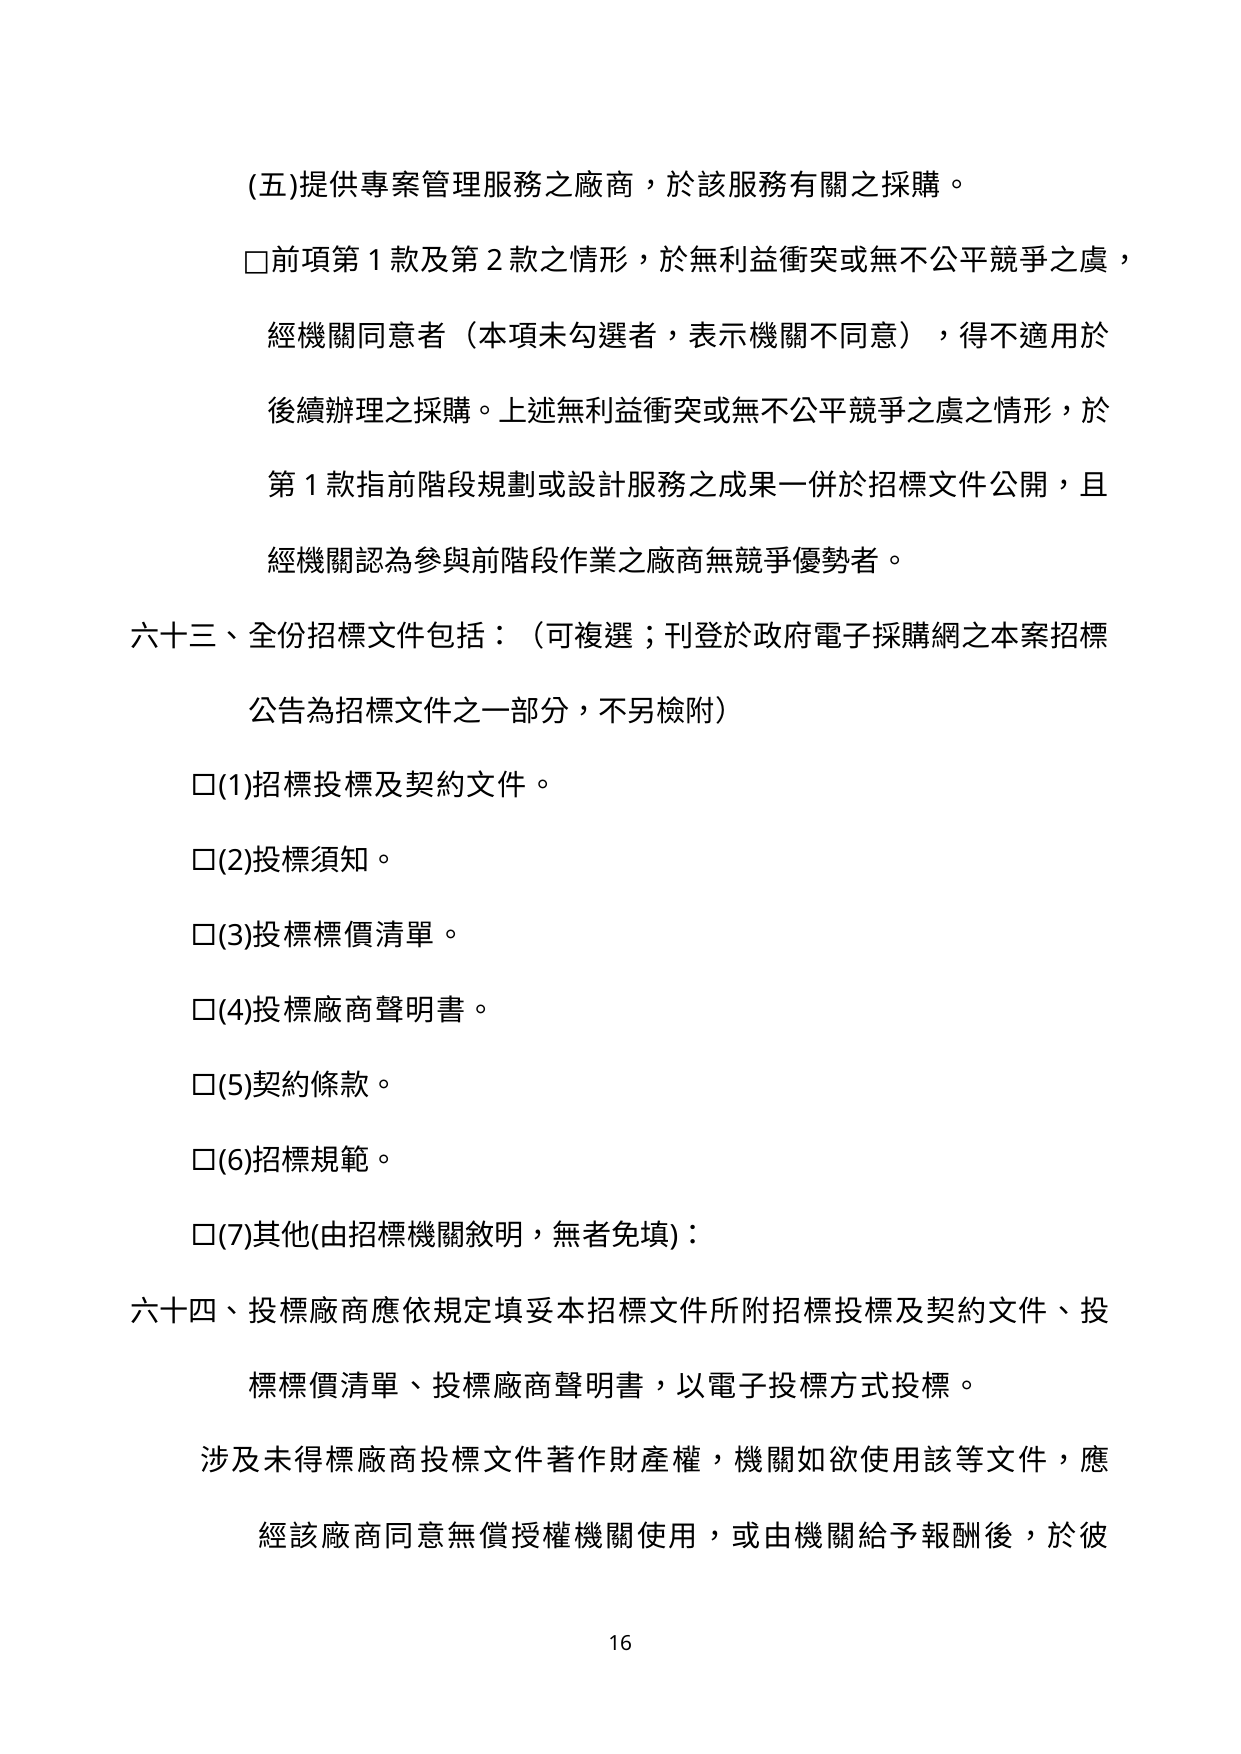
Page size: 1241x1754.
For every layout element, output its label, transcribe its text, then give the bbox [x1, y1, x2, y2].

text (五)提供專案管理服務之廠商，於該服務有關之採購。 [248, 146, 1110, 221]
text □前項第1款及第2款之情形，於無利益衝突或無不公平競爭之虞，經機關同意者（本項未勾選者，表示機關不同意），得不適用於後續辦理之採購。上述無利益衝突或無不公平競爭之虞之情形，於第1款指前階段規劃或設計服務之成果一併於招標文件公開，且經機關認為參與前階段作業之廠商無競爭優勢者。 [242, 221, 1110, 596]
text (3)投標標價清單。 [130, 896, 1110, 971]
list 投標廠商應依規定填妥本招標文件所附招標投標及契約文件、投標標價清單、投標廠商聲明書，以電子投標方式投標。 [130, 1271, 1110, 1421]
list 全份招標文件包括：（可複選；刊登於政府電子採購網之本案招標公告為招標文件之一部分，不另檢附） [130, 596, 1110, 746]
text (4)投標廠商聲明書。 [130, 971, 1110, 1046]
text (2)投標須知。 [130, 821, 1110, 896]
text (7)其他(由招標機關敘明，無者免填)： [130, 1196, 1110, 1271]
text 涉及未得標廠商投標文件著作財產權，機關如欲使用該等文件，應經該廠商同意無償授權機關使用，或由機關給予報酬後，於彼 [130, 1421, 1110, 1571]
text (5)契約條款。 [130, 1046, 1110, 1121]
text (1)招標投標及契約文件。 [130, 746, 1110, 821]
text (6)招標規範。 [130, 1121, 1110, 1196]
